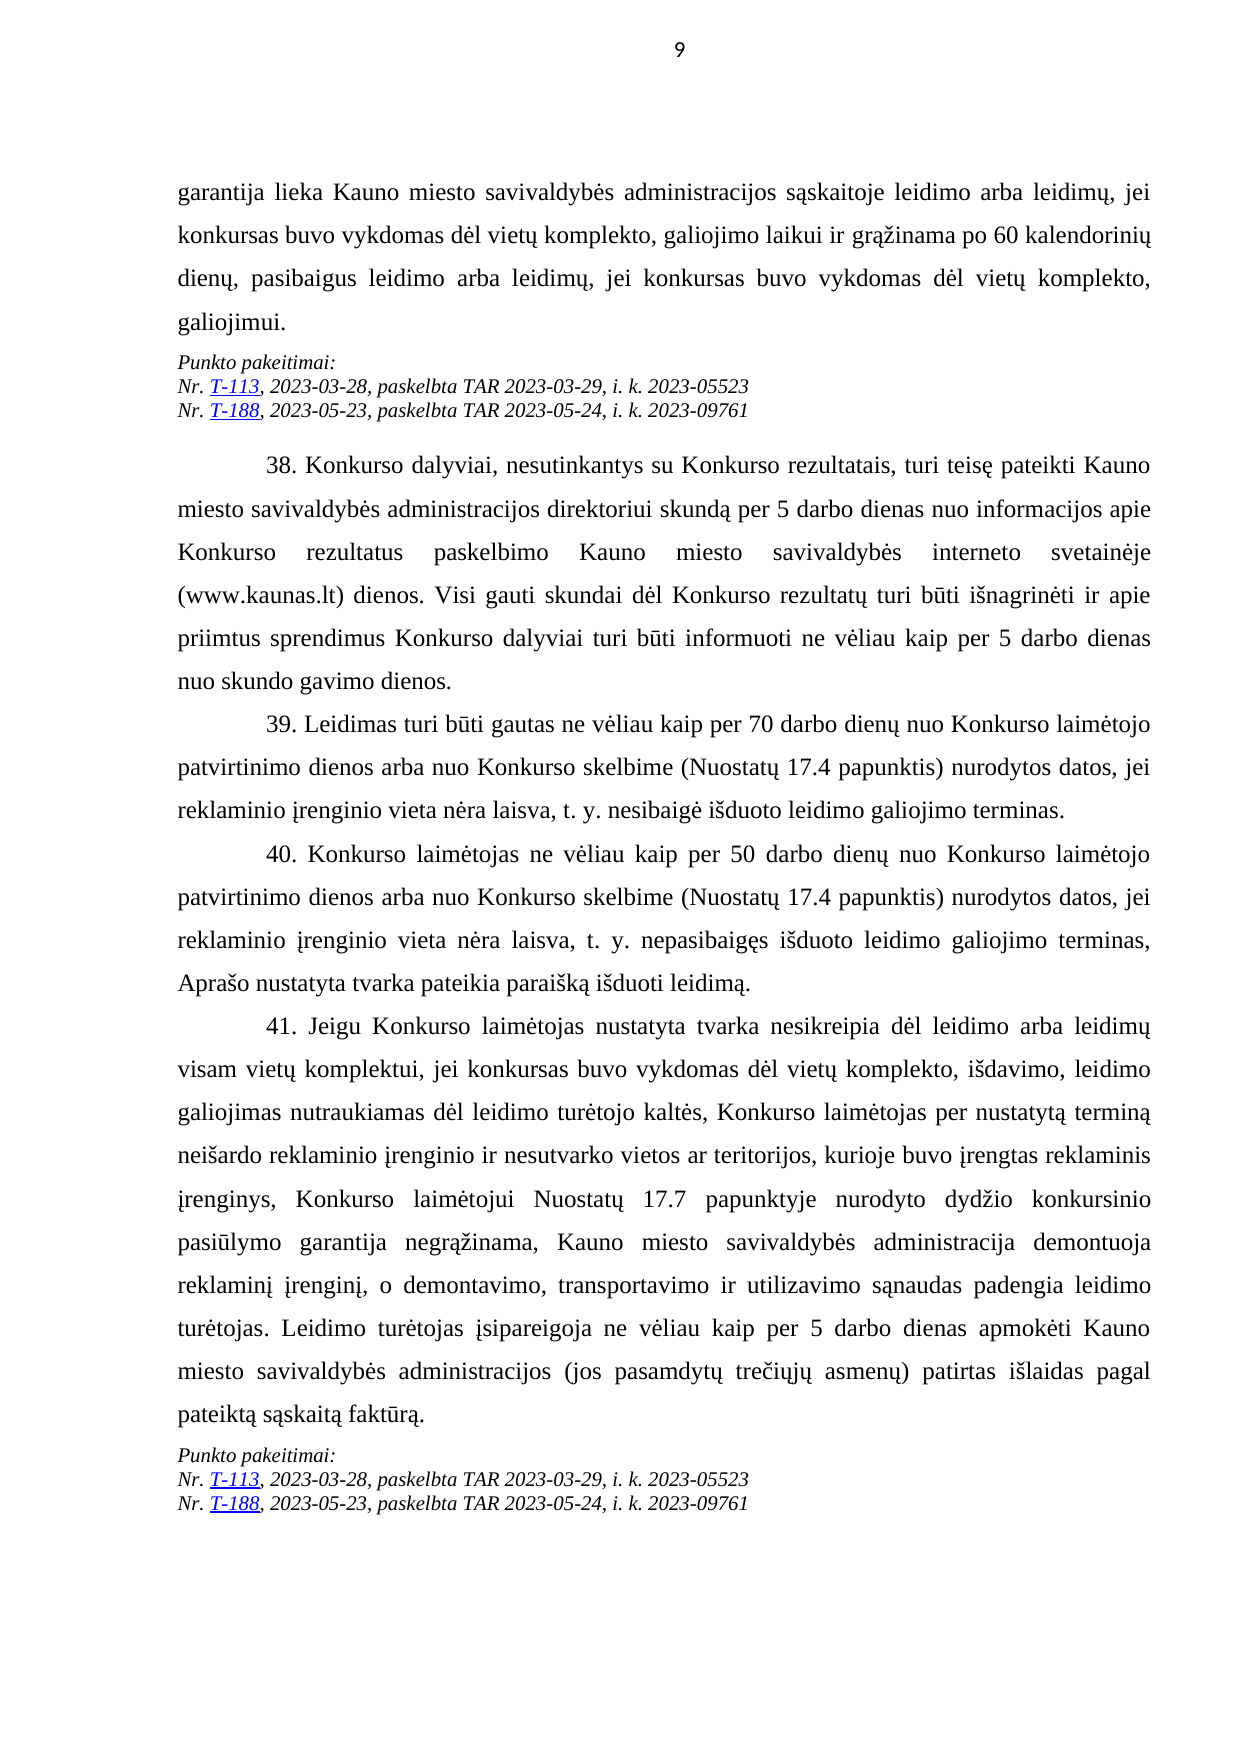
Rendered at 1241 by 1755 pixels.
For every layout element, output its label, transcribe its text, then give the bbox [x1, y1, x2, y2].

text Punkto pakeitimai: [177, 1442, 1152, 1467]
text 40. Konkurso laimėtojas ne vėliau kaip per 50 darbo dienų nuo Konkurso laimėtojo patvirtinimo dienos arba nuo Konkurso skelbime (Nuostatų 17.4 papunktis) nurodytos datos, jei reklaminio įrenginio vieta nėra laisva, t. y. nepasibaigęs išduoto leidimo galiojimo terminas, Aprašo nustatyta tvarka pateikia paraišką išduoti leidimą. [177, 839, 1152, 997]
text Punkto pakeitimai: [177, 350, 1152, 374]
text Nr. T-113, 2023-03-28, paskelbta TAR 2023-03-29, i. k. 2023-05523 [177, 374, 1152, 398]
text 41. Jeigu Konkurso laimėtojas nustatyta tvarka nesikreipia dėl leidimo arba leidimų visam vietų komplektui, jei konkursas buvo vykdomas dėl vietų komplekto, išdavimo, leidimo galiojimas nutraukiamas dėl leidimo turėtojo kaltės, Konkurso laimėtojas per nustatytą terminą neišardo reklaminio įrenginio ir nesutvarko vietos ar teritorijos, kurioje buvo įrengtas reklaminis įrenginys, Konkurso laimėtojui Nuostatų 17.7 papunktyje nurodyto dydžio konkursinio pasiūlymo garantija negrąžinama, Kauno miesto savivaldybės administracija demontuoja reklaminį įrenginį, o demontavimo, transportavimo ir utilizavimo sąnaudas padengia leidimo turėtojas. Leidimo turėtojas įsipareigoja ne vėliau kaip per 5 darbo dienas apmokėti Kauno miesto savivaldybės administracijos (jos pasamdytų trečiųjų asmenų) patirtas išlaidas pagal pateiktą sąskaitą faktūrą. [177, 1011, 1152, 1428]
text Nr. T-188, 2023-05-23, paskelbta TAR 2023-05-24, i. k. 2023-09761 [177, 398, 1152, 422]
text Nr. T-113, 2023-03-28, paskelbta TAR 2023-03-29, i. k. 2023-05523 [177, 1467, 1152, 1491]
text 38. Konkurso dalyviai, nesutinkantys su Konkurso rezultatais, turi teisę pateikti Kauno miesto savivaldybės administracijos direktoriui skundą per 5 darbo dienas nuo informacijos apie Konkurso rezultatus paskelbimo Kauno miesto savivaldybės interneto svetainėje (www.kaunas.lt) dienos. Visi gauti skundai dėl Konkurso rezultatų turi būti išnagrinėti ir apie priimtus sprendimus Konkurso dalyviai turi būti informuoti ne vėliau kaip per 5 darbo dienas nuo skundo gavimo dienos. [177, 451, 1152, 695]
text garantija lieka Kauno miesto savivaldybės administracijos sąskaitoje leidimo arba leidimų, jei konkursas buvo vykdomas dėl vietų komplekto, galiojimo laikui ir grąžinama po 60 kalendorinių dienų, pasibaigus leidimo arba leidimų, jei konkursas buvo vykdomas dėl vietų komplekto, galiojimui. [177, 177, 1152, 335]
text 39. Leidimas turi būti gautas ne vėliau kaip per 70 darbo dienų nuo Konkurso laimėtojo patvirtinimo dienos arba nuo Konkurso skelbime (Nuostatų 17.4 papunktis) nurodytos datos, jei reklaminio įrenginio vieta nėra laisva, t. y. nesibaigė išduoto leidimo galiojimo terminas. [177, 709, 1152, 824]
text Nr. T-188, 2023-05-23, paskelbta TAR 2023-05-24, i. k. 2023-09761 [177, 1491, 1152, 1515]
